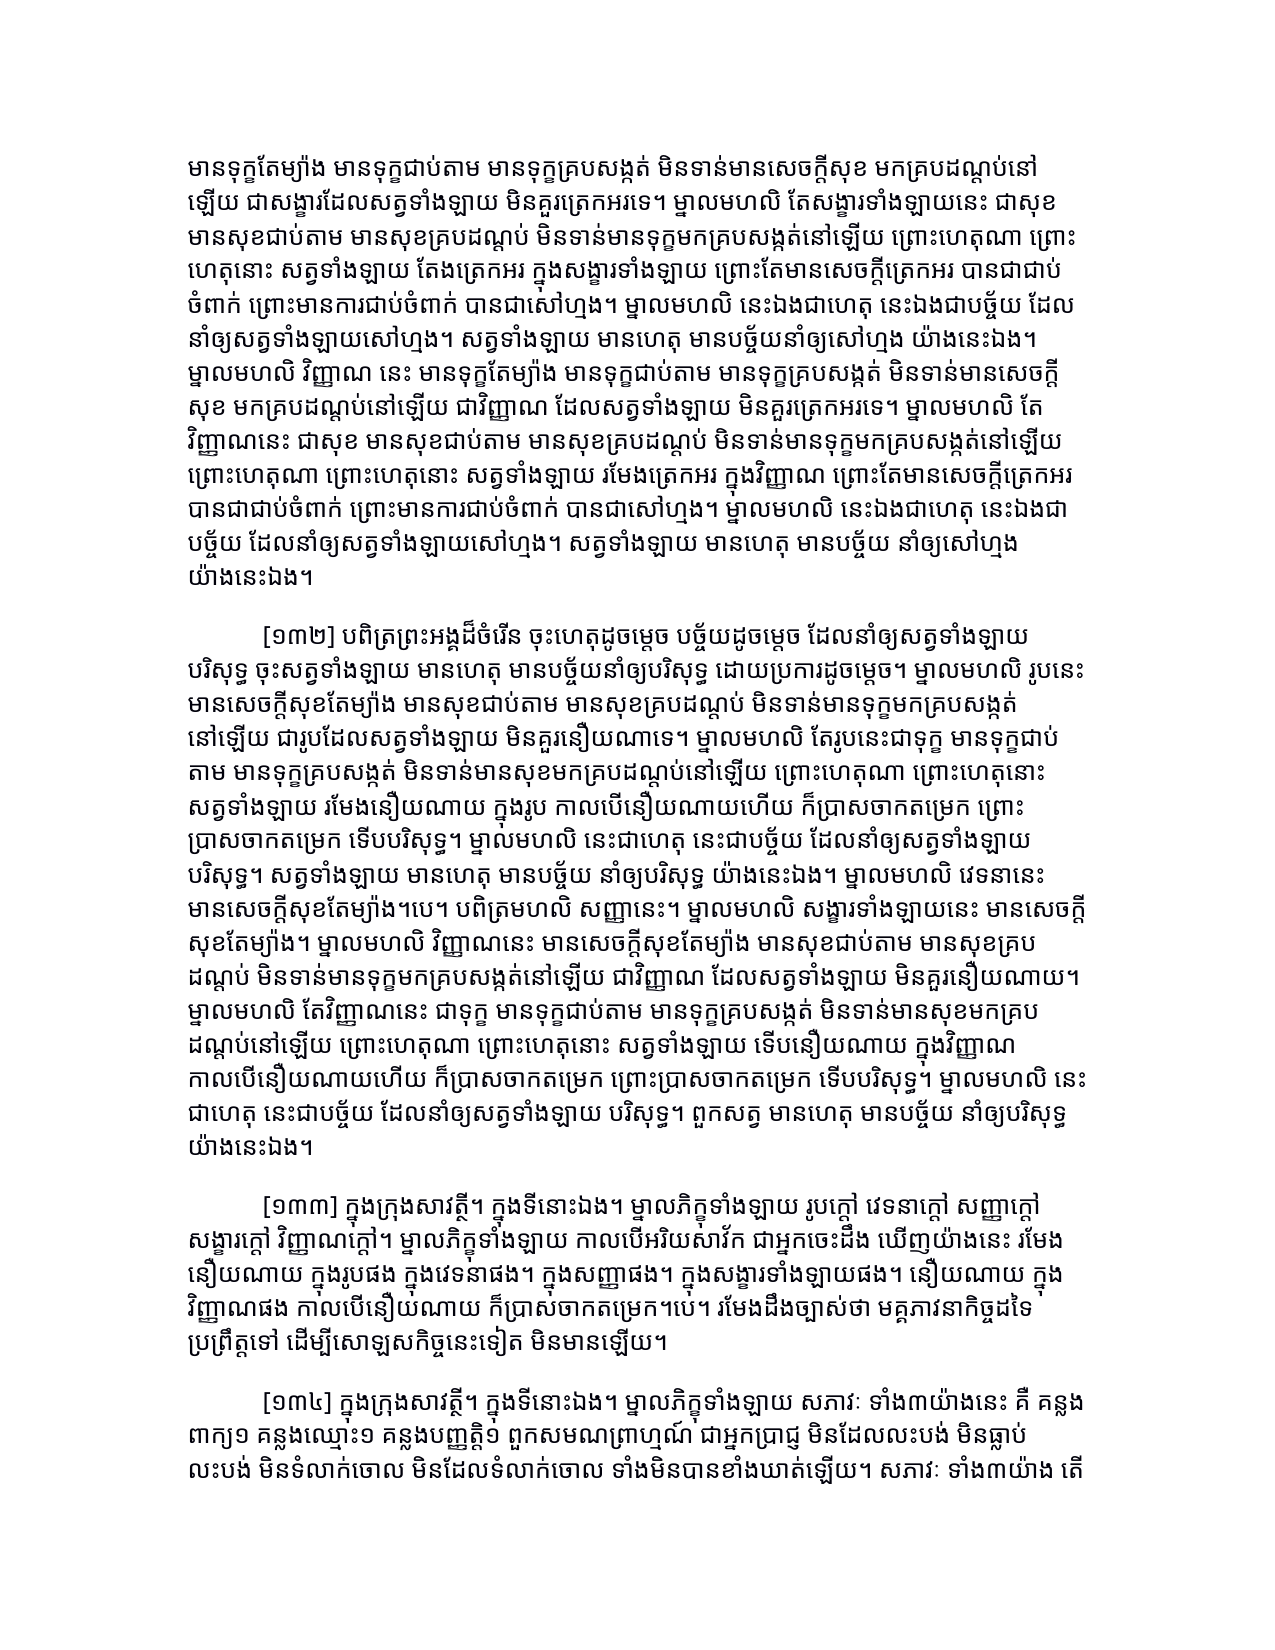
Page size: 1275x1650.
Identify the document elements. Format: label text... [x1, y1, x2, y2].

text [១៣៤] ក្នុងក្រុងសាវត្ថី។ ក្នុងទីនោះឯង។ ម្នាលភិក្ខុទាំងឡាយ សភាវៈ​ ទាំង​៣យ៉ាងនេះ គឺ គន្លងពាក្យ១ គន្លងឈ្មោះ១ គន្លងបញ្ញត្តិ១ ពួកសមណព្រាហ្មណ៍ ជាអ្នកប្រាជ្ញ មិន​ដែលលះបង់​ មិនធ្លាប់លះបង់ មិនទំលាក់ចោល មិនដែល​ទំលាក់ចោល ទាំង​មិន​បាន​ខាំងឃាត់ឡើយ។ សភាវៈ​ ទាំង៣យ៉ាង តើដូចម្តេច។ ម្នាលភិក្ខុទាំងឡាយ រូបណា ដែល​កន្លងទៅ រលត់ទៅ ប្រែប្រួលទៅហើយ ការពិចារណានូវរូបនោះ ថាកើតមាន​រួច​ហើយ ឈ្មោះរបស់រូបនោះ ថាកើតមានរួចហើយ បញ្ញត្តិរបស់រូបនោះ ថាកើត​មានរួច​ហើយ តែការពិចារណានូវរូបនោះ ថាគ្មានក្នុងបច្ចុប្បន្ននេះទេ ការពិចារណានូវរូប​នោះ ថាគ្មាន​ទៅក្នុងអនាគតទេ។ វេទនាណា ដែលកន្លងទៅ រលត់ទៅ ប្រែប្រួល​ទៅ​ហើយ ការពិចារណានូវវេទនានោះ ថាកើតមានរួចហើយ ឈ្មោះរបស់​វេទនានោះ ថាកើតមានរួចហើយ បញ្ញត្តិរបស់វេទនានោះ ថាកើតមានរួចហើយ តែការពិចារណា នូវ​វេទនានោះ ថាគ្មានក្នុងបច្ចុប្បន្ននេះទេ ការពិចារណានូវវេទនានោះ ថាគ្មានទៅ​ក្នុងអនាគតទេ។ សញ្ញាណា។បេ។ សង្ខារទាំងឡាយណា ដែលកន្លងទៅ រលត់​ទៅ​ប្រែប្រួលទៅហើយ ការពិចារណានូវសង្ខារទាំងឡាយនោះ ថាកើតមានរួចហើយ ឈ្មោះ​របស់​សង្ខារទាំងឡាយនោះ ថាកើតមានរួចហើយ បញ្ញត្តិរបស់​សង្ខារទាំង​ឡាយ​នោះ ថាកើត​មានរួចហើយ តែការពិចារណា នូវ​សង្ខារទាំងឡាយនោះ ថាគ្មាន​ក្នុងបច្ចុប្បន្ននេះទេ ការពិចារណានូវសង្ខារទាំងឡាយនោះ ថា​គ្មាន​ទៅ​ក្នុង​អនាគតទេ។ វិញ្ញាណណា ដែលកន្លងទៅ រលត់ទៅ ប្រែប្រួលទៅហើយ ការ​ពិចារណានូវវិញ្ញាណនោះ ថាកើតមានរួចហើយ ឈ្មោះរបស់វិញ្ញាណនោះ ថា​កើត​មានរួចហើយ បញ្ញត្តិរបស់វិញ្ញាណនោះ ថាកើតមានរួចហើយ តែការពិចារណា​នូវ​វិញ្ញាណនោះ ថាគ្មាន​ក្នុងបច្ចុប្បន្នទេ ការពិចារណានូវ​វិញ្ញាណនោះ ថាគ្មាន​ទៅក្នុង​អនាគតទេ។ [187, 1383, 1087, 1485]
text [១៣៣] ក្នុងក្រុងសាវត្ថី។ ក្នុងទីនោះឯង។ ម្នាលភិក្ខុទាំងឡាយ រូបក្តៅ វេទនា​ក្តៅ សញ្ញាក្តៅ សង្ខារក្តៅ វិញ្ញាណក្តៅ។ ម្នាលភិក្ខុទាំងឡាយ កាលបើអរិយសាវ័ក ជា​អ្នកចេះដឹង ឃើញយ៉ាងនេះ រមែងនឿយណាយ ក្នុងរូបផង ក្នុងវេទនាផង។ ក្នុងសញ្ញា​ផង។ ក្នុងសង្ខារទាំងឡាយផង។ នឿយណាយ ក្នុងវិញ្ញាណផង កាលបើ​នឿយណាយ ក៏ប្រាសចាកតម្រេក។បេ។ រមែងដឹងច្បាស់ថា មគ្គភាវនាកិច្ចដទៃ ប្រព្រឹត្តទៅ ដើម្បី​សោឡសកិច្ចនេះទៀត មិនមានឡើយ។ [187, 1188, 1087, 1358]
text [១៣២] បពិត្រព្រះអង្គដ៏ចំរើន ចុះហេតុដូចម្តេច បច្ច័យដូចម្តេច ដែលនាំ​ឲ្យ​សត្វ​ទាំងឡាយបរិសុទ្ធ ចុះសត្វទាំងឡាយ មានហេតុ មានបច្ច័យនាំឲ្យបរិសុទ្ធ ដោយ​ប្រការដូចម្តេច។ ម្នាលមហលិ រូបនេះ មានសេចក្តីសុខតែម្យ៉ាង មានសុខជាប់តាម មាន​សុខគ្របដណ្តប់ មិនទាន់មានទុក្ខមកគ្របសង្កត់នៅឡើយ ជារូបដែល​សត្វ​ទាំងឡាយ មិនគួរនឿយណាទេ។ ម្នាលមហលិ តែរូបនេះជាទុក្ខ មានទុក្ខជាប់តាម មានទុក្ខគ្របសង្កត់ មិនទាន់​មានសុខមកគ្របដណ្តប់​នៅឡើយ ព្រោះហេតុណា ព្រោះ​ហេតុនោះ សត្វទាំងឡាយ រមែងនឿយណាយ ក្នុងរូប កាលបើនឿយណាយ​ហើយ ក៏ប្រាសចាកតម្រេក ព្រោះប្រាសចាកតម្រេក ទើបបរិសុទ្ធ។ ម្នាលមហលិ នេះជា​ហេតុ នេះជាបច្ច័យ ដែលនាំឲ្យសត្វទាំងឡាយ បរិសុទ្ធ។ សត្វទាំងឡាយ មានហេតុ មានបច្ច័យ នាំឲ្យបរិសុទ្ធ យ៉ាងនេះឯង។ ម្នាលមហលិ វេទនានេះ មានសេចក្តីសុខតែម្យ៉ាង។បេ។ បពិត្រមហលិ សញ្ញានេះ។ ម្នាលមហលិ សង្ខារទាំង​ឡាយនេះ មានសេចក្តីសុខតែម្យ៉ាង។ ម្នាលមហលិ វិញ្ញាណនេះ មាន​សេចក្តី​សុខតែ​ម្យ៉ាង មានសុខជាប់តាម មាន​សុខគ្របដណ្តប់ មិនទាន់មានទុក្ខ​មកគ្របសង្កត់​នៅឡើយ ជាវិញ្ញាណ ដែល​សត្វ​ទាំងឡាយ មិនគួរនឿយណាយ។ ម្នាលមហលិ តែវិញ្ញាណនេះ ជាទុក្ខ មានទុក្ខជាប់តាម មានទុក្ខគ្របសង្កត់ មិនទាន់​មានសុខមកគ្របដណ្តប់​នៅឡើយ ព្រោះហេតុណា ព្រោះ​ហេតុនោះ សត្វទាំងឡាយ ទើបនឿយណាយ ក្នុងវិញ្ញាណ កាលបើនឿយណាយហើយ ក៏ប្រាសចាកតម្រេក ព្រោះប្រាសចាកតម្រេក ទើបបរិសុទ្ធ។ ម្នាលមហលិ នេះជា​ហេតុ នេះជាបច្ច័យ ដែលនាំឲ្យសត្វទាំងឡាយ បរិសុទ្ធ។ ពួកសត្វ មានហេតុ មានបច្ច័យ នាំឲ្យបរិសុទ្ធ យ៉ាងនេះឯង។ [187, 618, 1087, 1163]
text [១៣១] សម័យមួយ ព្រះមានព្រះភាគ ទ្រង់គង់នៅក្នុងកូដាគារសាលា នាមហាវ័ន ទៀបក្រុងវេសាលី។ គ្រានោះឯង ស្តេចលិច្ឆវីឈ្មោះ មហលិ ចូលទៅគាល់​ព្រះមានព្រះភាគ។បេ។ លុះមហលិលិច្ឆវី គង់ក្នុងទីសមគួរហើយ ទើបក្រាបទូល​ព្រះមានព្រះភាគ យ៉ាងនេះថា បពិត្រព្រះអង្គដ៏ចំរើន គ្រូឈ្មោះបូរណកស្សបបាន​ពោល​ពាក្យយ៉ាងនេះថា ហេតុ ឬបច្ច័យ ដែលនាំឲ្យសត្វទាំងឡាយសៅហ្មង មិន​មាន​ឡើយ សត្វទាំងឡាយ មិនមានហេតុ មិនមានបច្ច័យ នាំឲ្យសៅហ្មងទេ ទាំងហេតុ​ ឬ​បច្ច័យ ដែលនាំឲ្យសត្វទាំងឡាយបរិសុទ្ធ ក៏មិនមាន សត្វទាំងឡាយ មិនមានហេតុ មិន​មានបច្ច័យ នាំឲ្យបរិសុទ្ធឡើយ ចុះក្នុងរឿងនេះ ព្រះមានព្រះភាគ ទ្រង់​ត្រាស់​ដូចម្តេច។ ម្នាលមហលិ ហេតុ ឬបច្ច័យ ដែល​នាំឲ្យសត្វ​ទាំងឡាយ​សៅហ្មង តែងមាន សត្វទាំងឡាយ សុទ្ធតែមានហេតុ មានបច្ច័យនាំឲ្យសៅហ្មង ម្នាលមហលិ ហេតុ ឬ​បច្ច័យ ដែលនាំសត្វទាំងឡាយ ឲ្យបរិសុទ្ធមាន សត្វទាំងឡាយ មានហេតុ មានបច្ច័យ​នាំ​ឲ្យបរិសុទ្ធស្អាតបាន។ បពិត្រព្រះអង្គដ៏ចំរើន ចុះហេតុដូចម្តេច បច្ច័យដូចម្តេច ដែលនាំឲ្យសត្វទាំងឡាយ សៅហ្មង ចុះសត្វទាំងឡាយ មានហេតុ មានបច្ច័យ​នាំឲ្យសៅ​ហ្មង ដោយប្រការដូចម្តេច។ ម្នាលមហលិ រូបនេះ មានទុក្ខតែម្យ៉ាង មាន​ទុក្ខជាប់តាម មានទុក្ខគ្របសង្កត់ មិនទាន់មានសេចក្តីសុខ មកគ្របដណ្តប់​នៅ​ឡើយ ជា​រូប ដែលពួកសត្វមិនគួរត្រេកអរទេ។ ម្នាលមហលិ តែរូប​នេះជាសុខ មានសុខជាប់​តាម មានសុខគ្របដណ្តប់ មិនទាន់មានទុក្ខគ្របសង្កត់នៅឡើយ ព្រោះហេតុណា ព្រោះ​ហេតុនោះ ពួកសត្វ រមែង​ត្រេកអរ ក្នុងរូប ព្រោះតែមានសេចក្តីត្រេកអរ បានជា​ជាប់ចំពាក់ ព្រោះមានការជាប់ចំពាក់ បានជាសៅហ្មង។ ម្នាលមហលិ នេះឯងជា​ហេតុ នេះឯងជាបច្ច័យ ដែលនាំឲ្យសត្វទាំងឡាយសៅហ្មង។ សត្វទាំងឡាយ មានហេតុ មានបច្ច័យនាំឲ្យសៅហ្មង យ៉ាងនេះឯង។ ម្នាលមហលិ វេទនា នេះ មាន​មានទុក្ខតែម្យ៉ាង មាន​ទុក្ខជាប់តាម មានទុក្ខគ្របសង្កត់ មិនទាន់មានសុខ គ្របដណ្តប់​នៅ​ឡើយ ជាវេទនា ដែលសត្វទាំងឡាយ មិនគួរត្រេកអរទេ។ ម្នាលមហលិ តែវេទនា​នេះជាសុខ មានសុខជាប់​តាម មានសុខគ្របដណ្តប់ មិនទាន់មាន​ទុក្ខ​មកគ្របសង្កត់​នៅឡើយ ព្រោះហេតុណា ព្រោះ​ហេតុនោះ សត្វទាំងឡាយ រមែង​ត្រេកអរ ក្នុងវេទនា ព្រោះមានសេចក្តីត្រេកអរ បានជា​ជាប់ចំពាក់ ព្រោះមានការជាប់ចំពាក់ បានជាសៅហ្មង។ ម្នាលមហលិ នេះឯងជា​ហេតុ នេះឯងជាបច្ច័យ ដែលនាំឲ្យ​សត្វទាំងឡាយសៅហ្មង។ សត្វទាំងឡាយ មានហេតុ មានបច្ច័យនាំឲ្យសៅហ្មង យ៉ាងនេះឯង។ ម្នាលមហលិ សញ្ញា នេះ។ ម្នាលមហលិ សង្ខារទាំងឡាយនេះ មានទុក្ខតែម្យ៉ាង មាន​ទុក្ខជាប់តាម មានទុក្ខគ្របសង្កត់ មិន​ទាន់មានសេចក្តីសុខ មកគ្របដណ្តប់​នៅ​ឡើយ ជា​សង្ខារ​ដែលសត្វ​ទាំងឡាយ មិនគួរត្រេកអរទេ។ ម្នាលមហលិ តែសង្ខារទាំងឡាយ​នេះ ជាសុខ មានសុខជាប់​តាម មានសុខគ្របដណ្តប់ មិនទាន់មានទុក្ខមកគ្របសង្កត់នៅឡើយ ព្រោះហេតុណា ព្រោះ​ហេតុនោះ សត្វទាំងឡាយ តែង​ត្រេកអរ ក្នុងសង្ខារទាំងឡាយ ព្រោះតែមាន​សេចក្តី​ត្រេកអរ បានជា​ជាប់ចំពាក់ ព្រោះមានការជាប់ចំពាក់ បានជាសៅហ្មង។ ម្នាលមហលិ នេះឯងជា​ហេតុ នេះឯងជាបច្ច័យ ដែលនាំឲ្យសត្វទាំងឡាយសៅហ្មង។ សត្វទាំងឡាយ មានហេតុ មានបច្ច័យនាំឲ្យសៅហ្មង យ៉ាងនេះឯង។ ម្នាលមហលិ វិញ្ញាណ នេះ មានទុក្ខតែម្យ៉ាង មាន​ទុក្ខជាប់តាម មានទុក្ខគ្របសង្កត់ មិនទាន់​មានសេចក្តីសុខ មកគ្របដណ្តប់​នៅ​ឡើយ ជា​វិញ្ញាណ ដែលសត្វ​ទាំងឡាយ មិនគួរត្រេកអរទេ។ ម្នាលមហលិ តែវិញ្ញាណ​នេះ ជាសុខ មានសុខជាប់​តាម មានសុខគ្របដណ្តប់ មិនទាន់មានទុក្ខមកគ្របសង្កត់នៅឡើយ ព្រោះហេតុណា ព្រោះ​ហេតុនោះ សត្វទាំងឡាយ រមែង​ត្រេកអរ ក្នុងវិញ្ញាណ ព្រោះតែមាន​សេចក្តីត្រេកអរ បានជា​ជាប់ចំពាក់ ព្រោះមានការជាប់ចំពាក់ បានជាសៅហ្មង។ ម្នាលមហលិ នេះឯងជា​ហេតុ នេះឯងជាបច្ច័យ ដែលនាំឲ្យសត្វទាំងឡាយសៅហ្មង។ សត្វទាំងឡាយ មានហេតុ មានបច្ច័យ នាំឲ្យសៅហ្មង យ៉ាងនេះឯង។ [187, 150, 1087, 593]
